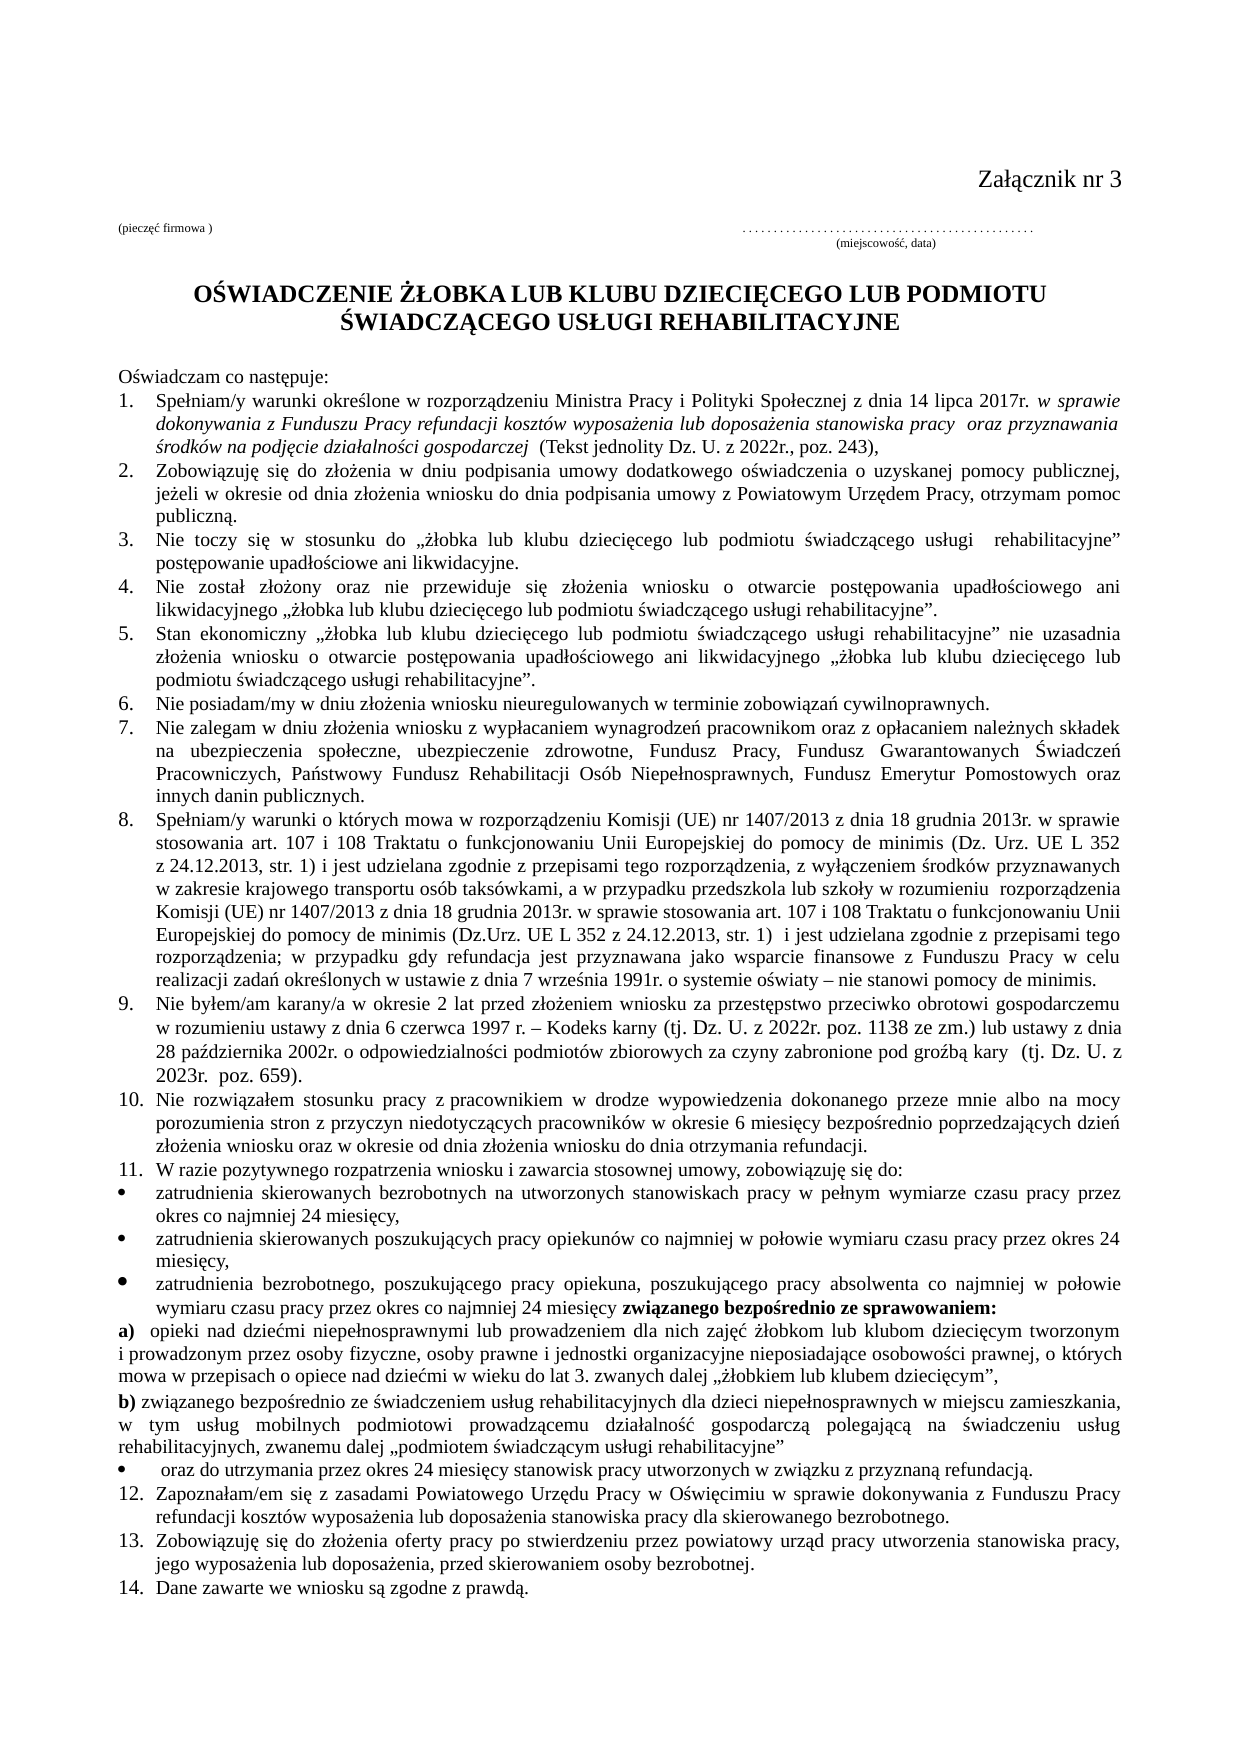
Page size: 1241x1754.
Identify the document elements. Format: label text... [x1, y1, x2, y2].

list W razie pozytywnego rozpatrzenia wniosku i zawarcia stosownej umowy, zobowiązuję się do: [118, 1157, 1122, 1181]
text Oświadczam co następuje: [118, 365, 1122, 388]
list Nie toczy się w stosunku do „żłobka lub klubu dziecięcego lub podmiotu świadczącego usługi rehabilitacyjne” postępowanie upadłościowe ani likwidacyjne. [118, 527, 1122, 574]
list Zobowiązuję się do złożenia w dniu podpisania umowy dodatkowego oświadczenia o uzyskanej pomocy publicznej, jeżeli w okresie od dnia złożenia wniosku do dnia podpisania umowy z Powiatowym Urzędem Pracy, otrzymam pomoc publiczną. [118, 457, 1122, 527]
text (miejscowość, data) [118, 236, 1122, 250]
list Zobowiązuję się do złożenia oferty pracy po stwierdzeniu przez powiatowy urząd pracy utworzenia stanowiska pracy, jego wyposażenia lub doposażenia, przed skierowaniem osoby bezrobotnej. [118, 1528, 1122, 1575]
list Nie posiadam/my w dniu złożenia wniosku nieuregulowanych w terminie zobowiązań cywilnoprawnych. [118, 691, 1122, 715]
list Nie byłem/am karany/a w okresie 2 lat przed złożeniem wniosku za przestępstwo przeciwko obrotowi gospodarczemu w rozumieniu ustawy z dnia 6 czerwca 1997 r. – Kodeks karny (tj. Dz. U. z 2022r. poz. 1138 ze zm.) lub ustawy z dnia 28 października 2002r. o odpowiedzialności podmiotów zbiorowych za czyny zabronione pod groźbą kary (tj. Dz. U. z 2023r. poz. 659). [118, 991, 1122, 1087]
list Nie zalegam w dniu złożenia wniosku z wypłacaniem wynagrodzeń pracownikom oraz z opłacaniem należnych składek na ubezpieczenia społeczne, ubezpieczenie zdrowotne, Fundusz Pracy, Fundusz Gwarantowanych Świadczeń Pracowniczych, Państwowy Fundusz Rehabilitacji Osób Niepełnosprawnych, Fundusz Emerytur Pomostowych oraz innych danin publicznych. [118, 715, 1122, 807]
text a) opieki nad dziećmi niepełnosprawnymi lub prowadzeniem dla nich zajęć żłobkom lub klubom dziecięcym tworzonym i prowadzonym przez osoby fizyczne, osoby prawne i jednostki organizacyjne nieposiadające osobowości prawnej, o których mowa w przepisach o opiece nad dziećmi w wieku do lat 3. zwanych dalej „żłobkiem lub klubem dziecięcym”, [118, 1319, 1122, 1387]
list Nie rozwiązałem stosunku pracy z pracownikiem w drodze wypowiedzenia dokonanego przeze mnie albo na mocy porozumienia stron z przyczyn niedotyczących pracowników w okresie 6 miesięcy bezpośrednio poprzedzających dzień złożenia wniosku oraz w okresie od dnia złożenia wniosku do dnia otrzymania refundacji. [118, 1087, 1122, 1157]
list Spełniam/y warunki określone w rozporządzeniu Ministra Pracy i Polityki Społecznej z dnia 14 lipca 2017r. w sprawie dokonywania z Funduszu Pracy refundacji kosztów wyposażenia lub doposażenia stanowiska pracy oraz przyznawania środków na podjęcie działalności gospodarczej (Tekst jednolity Dz. U. z 2022r., poz. 243), [118, 388, 1122, 457]
text Załącznik nr 3 [118, 164, 1122, 192]
text b) związanego bezpośrednio ze świadczeniem usług rehabilitacyjnych dla dzieci niepełnosprawnych w miejscu zamieszkania, w tym usług mobilnych podmiotowi prowadzącemu działalność gospodarczą polegającą na świadczeniu usług rehabilitacyjnych, zwanemu dalej „podmiotem świadczącym usługi rehabilitacyjne” [118, 1390, 1122, 1458]
list Zapoznałam/em się z zasadami Powiatowego Urzędu Pracy w Oświęcimiu w sprawie dokonywania z Funduszu Pracy refundacji kosztów wyposażenia lub doposażenia stanowiska pracy dla skierowanego bezrobotnego. [118, 1481, 1122, 1528]
list Spełniam/y warunki o których mowa w rozporządzeniu Komisji (UE) nr 1407/2013 z dnia 18 grudnia 2013r. w sprawie stosowania art. 107 i 108 Traktatu o funkcjonowaniu Unii Europejskiej do pomocy de minimis (Dz. Urz. UE L 352 z 24.12.2013, str. 1) i jest udzielana zgodnie z przepisami tego rozporządzenia, z wyłączeniem środków przyznawanych w zakresie krajowego transportu osób taksówkami, a w przypadku przedszkola lub szkoły w rozumieniu rozporządzenia Komisji (UE) nr 1407/2013 z dnia 18 grudnia 2013r. w sprawie stosowania art. 107 i 108 Traktatu o funkcjonowaniu Unii Europejskiej do pomocy de minimis (Dz.Urz. UE L 352 z 24.12.2013, str. 1) i jest udzielana zgodnie z przepisami tego rozporządzenia; w przypadku gdy refundacja jest przyznawana jako wsparcie finansowe z Funduszu Pracy w celu realizacji zadań określonych w ustawie z dnia 7 września 1991r. o systemie oświaty – nie stanowi pomocy de minimis. [118, 807, 1122, 991]
text OŚWIADCZENIE ŻŁOBKA LUB KLUBU DZIECIĘCEGO LUB PODMIOTU ŚWIADCZĄCEGO USŁUGI REHABILITACYJNE [118, 279, 1122, 336]
list Stan ekonomiczny „żłobka lub klubu dziecięcego lub podmiotu świadczącego usługi rehabilitacyjne” nie uzasadnia złożenia wniosku o otwarcie postępowania upadłościowego ani likwidacyjnego „żłobka lub klubu dziecięcego lub podmiotu świadczącego usługi rehabilitacyjne”. [118, 621, 1122, 691]
list zatrudnienia skierowanych bezrobotnych na utworzonych stanowiskach pracy w pełnym wymiarze czasu pracy przez okres co najmniej 24 miesięcy, [118, 1181, 1122, 1227]
list zatrudnienia bezrobotnego, poszukującego pracy opiekuna, poszukującego pracy absolwenta co najmniej w połowie wymiaru czasu pracy przez okres co najmniej 24 miesięcy związanego bezpośrednio ze sprawowaniem: [118, 1272, 1122, 1319]
list zatrudnienia skierowanych poszukujących pracy opiekunów co najmniej w połowie wymiaru czasu pracy przez okres 24 miesięcy, [118, 1227, 1122, 1272]
list Dane zawarte we wniosku są zgodne z prawdą. [118, 1575, 1122, 1599]
text (pieczęć firmowa ) . . . . . . . . . . . . . . . . . . . . . . . . . . . . . . . . . . . . . . . . . . . . . . . [118, 221, 1122, 236]
list Nie został złożony oraz nie przewiduje się złożenia wniosku o otwarcie postępowania upadłościowego ani likwidacyjnego „żłobka lub klubu dziecięcego lub podmiotu świadczącego usługi rehabilitacyjne”. [118, 574, 1122, 621]
list oraz do utrzymania przez okres 24 miesięcy stanowisk pracy utworzonych w związku z przyznaną refundacją. [118, 1458, 1122, 1481]
